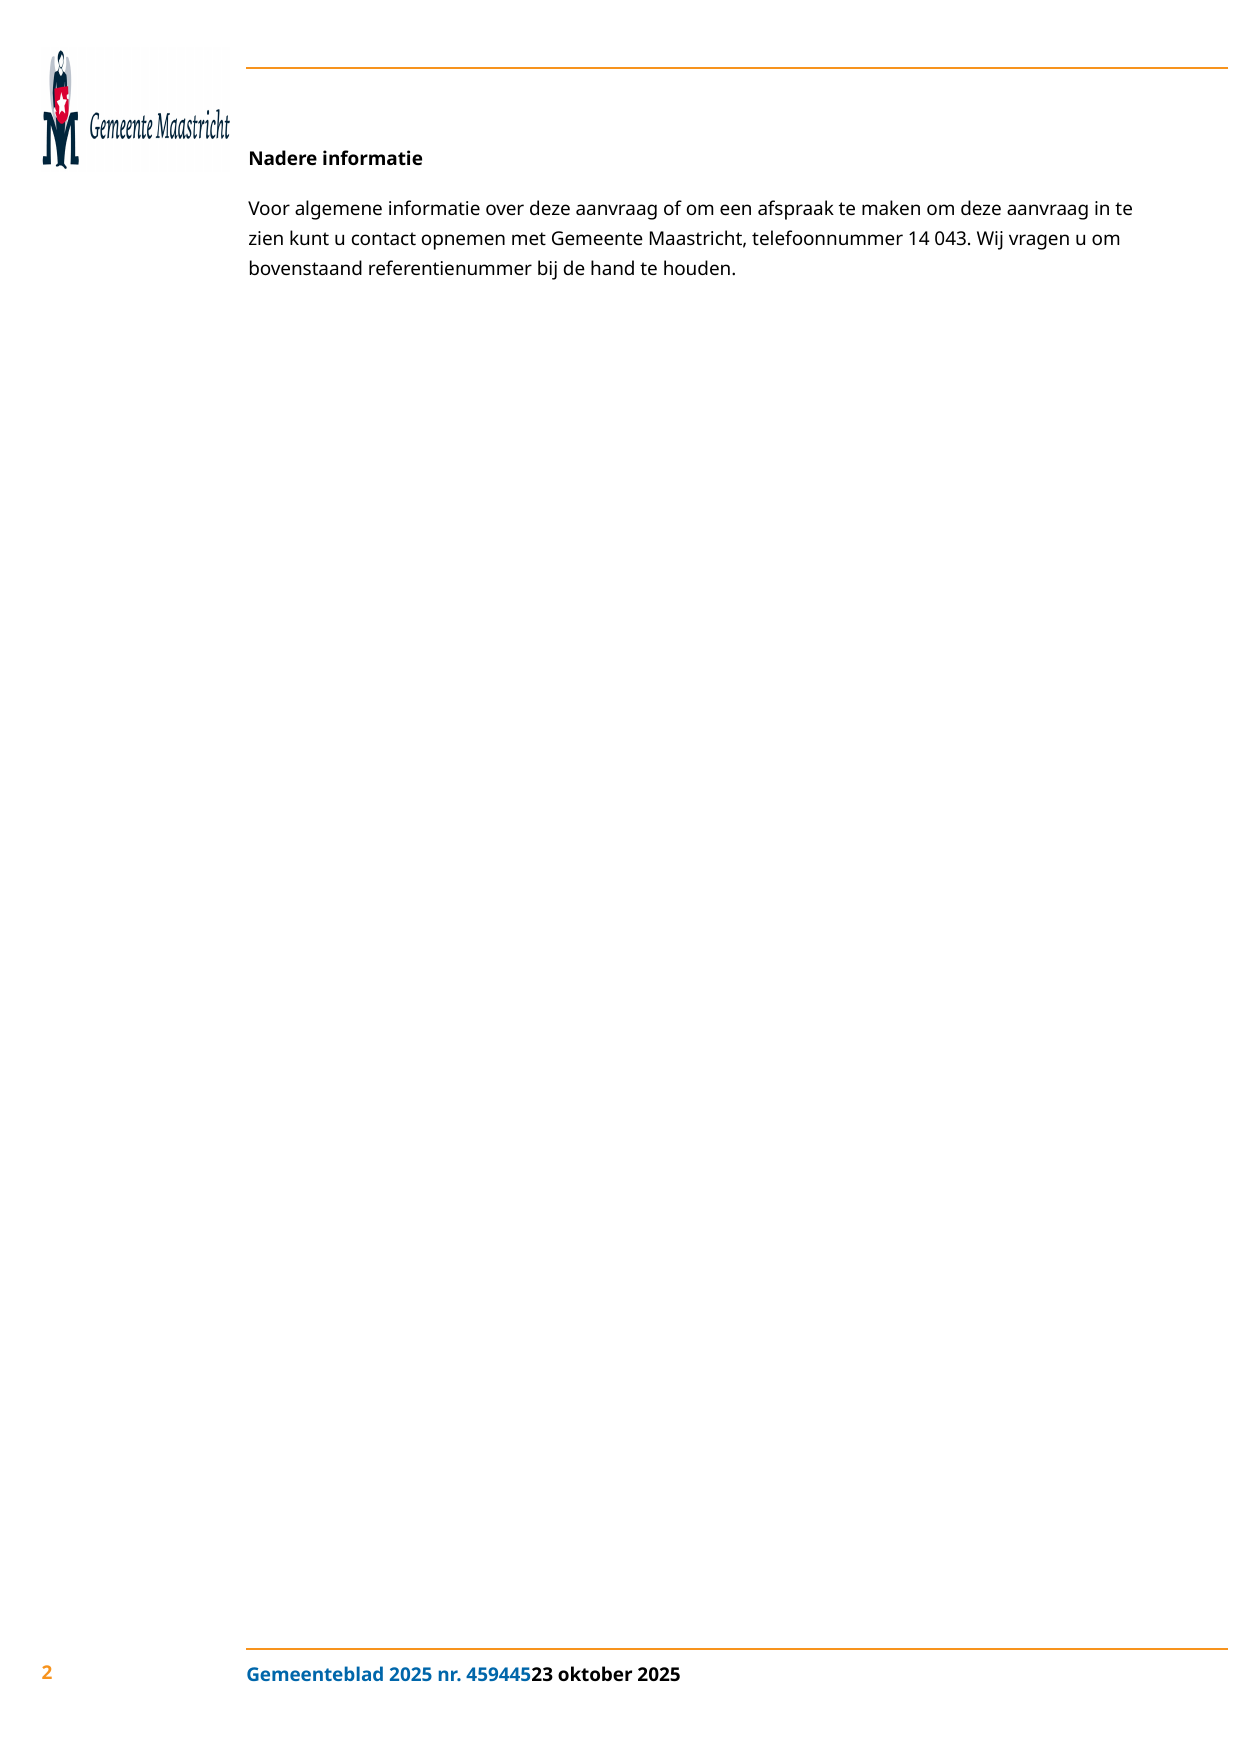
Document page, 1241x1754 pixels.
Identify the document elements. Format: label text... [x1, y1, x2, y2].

text Voor algemene informatie over deze aanvraag of om een afspraak te maken om deze aanvraag in te zien kunt u contact opnemen met Gemeente Maastricht, telefoonnummer 14 043. Wij vragen u om bovenstaand referentienummer bij de hand te houden. [248, 196, 1152, 281]
text Nadere informatie [248, 145, 1152, 171]
picture [41, 47, 231, 172]
